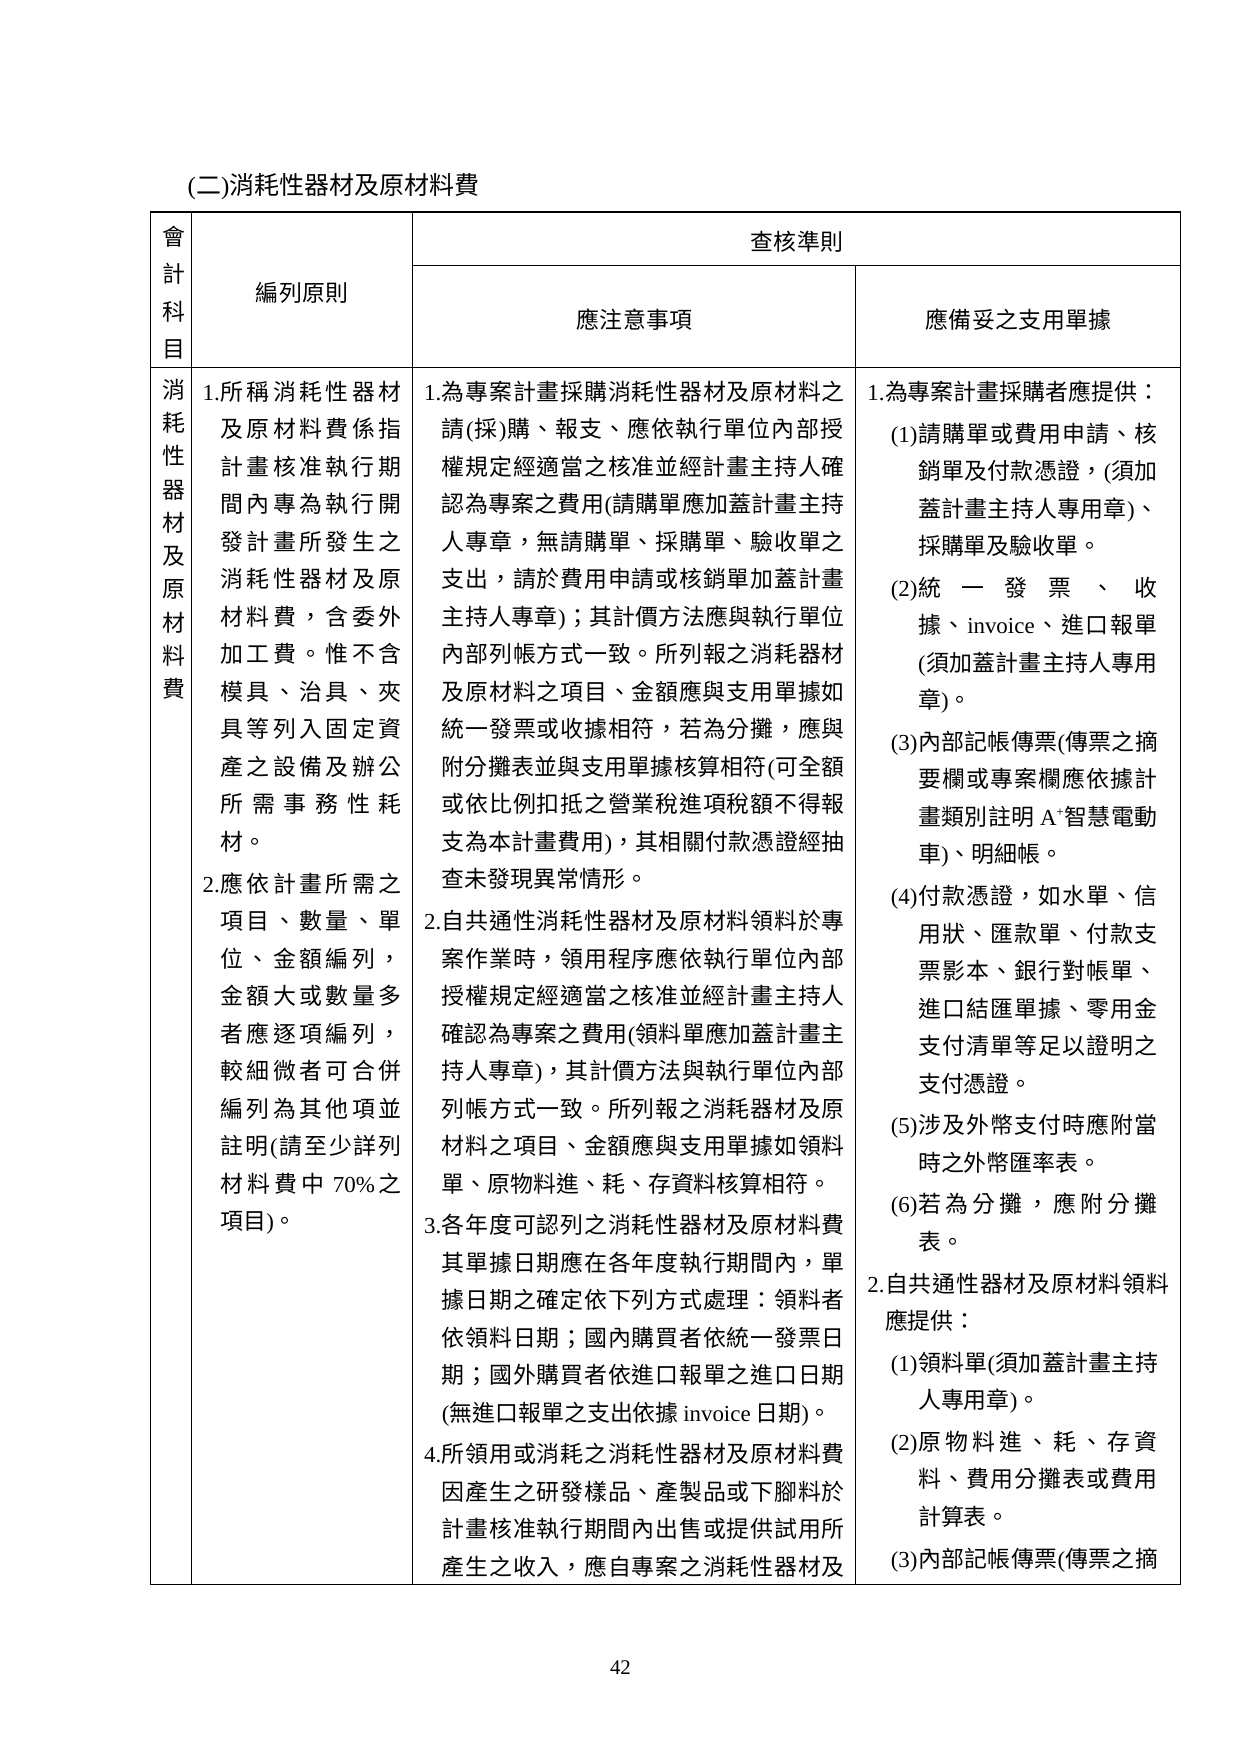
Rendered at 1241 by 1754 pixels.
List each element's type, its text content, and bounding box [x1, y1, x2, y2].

table_cell 所稱消耗性器材及原材料費係指計畫核准執行期間內專為執行開發計畫所發生之消耗性器材及原材料費，含委外加工費。惟不含模具、治具、夾具等列入固定資產之設備及辦公所需事務性耗材。 應依計畫所需之項目、數量、單位、金額編列，金額大或數量多者應逐項編列，較細微者可合併編列為其他項並註明(請至少詳列材料費中70%之項目)。 [192, 368, 412, 1584]
table_header 編列原則 [192, 213, 412, 367]
table_cell 應注意事項 [413, 266, 855, 367]
list 消耗性器材及原材料費 [187, 164, 1090, 202]
table_cell 應備妥之支用單據 [856, 266, 1180, 367]
table_cell 為專案計畫採購者應提供： 請購單或費用申請、核銷單及付款憑證，(須加蓋計畫主持人專用章)、採購單及驗收單。 統一發票、收據、invoice、進口報單(須加蓋計畫主持人專用章)。 內部記帳傳票(傳票之摘要欄或專案欄應依據計畫類別註明A+智慧電動車)、明細帳。 付款憑證，如水單、信用狀、匯款單、付款支票影本、銀行對帳單、進口結匯單據、零用金支付清單等足以證明之支付憑證。 涉及外幣支付時應附當時之外幣匯率表。 若為分攤，應附分攤表。 自共通性器材及原材料領料應提供： 領料單(須加蓋計畫主持人專用章)。 原物料進、耗、存資料、費用分攤表或費用計算表。 內部記帳傳票(傳票之摘要欄或專案欄應依據計畫類別註明A+智慧電動車)、明細帳。 若為分攤，應附分攤表。 查核人員如認為有必要，得要求執行單位提供依據營利事業所得稅核課期間內應保存之原始採購憑證。 變更申請及核准文件或執行工作報告核備同意文件。 [856, 368, 1180, 1584]
table_cell 為專案計畫採購消耗性器材及原材料之請(採)購、報支、應依執行單位內部授權規定經適當之核准並經計畫主持人確認為專案之費用(請購單應加蓋計畫主持人專章，無請購單、採購單、驗收單之支出，請於費用申請或核銷單加蓋計畫主持人專章)；其計價方法應與執行單位內部列帳方式一致。所列報之消耗器材及原材料之項目、金額應與支用單據如統一發票或收據相符，若為分攤，應與附分攤表並與支用單據核算相符(可全額或依比例扣抵之營業稅進項稅額不得報支為本計畫費用)，其相關付款憑證經抽查未發現異常情形。 自共通性消耗性器材及原材料領料於專案作業時，領用程序應依執行單位內部授權規定經適當之核准並經計畫主持人確認為專案之費用(領料單應加蓋計畫主持人專章)，其計價方法與執行單位內部列帳方式一致。所列報之消耗器材及原材料之項目、金額應與支用單據如領料單、原物料進、耗、存資料核算相符。 各年度可認列之消耗性器材及原材料費其單據日期應在各年度執行期間內，單據日期之確定依下列方式處理：領料者依領料日期；國內購買者依統一發票日期；國外購買者依進口報單之進口日期(無進口報單之支出依據invoice日期)。 所領用或消耗之消耗性器材及原材料費因產生之研發樣品、產製品或下腳料於計畫核准執行期間內出售或提供試用所產生之收入，應自專案之消耗性器材及原材料費中扣除。 供專案計畫研究或試驗之各項原料、物料、消耗性器材應具備研究實驗有關紀錄，其未具備有關紀錄或混雜於當年度在製品、製成品成本內者，得不予認定。 非經變更同意、執行工作報告核備同意或經技審委員審查同意，各年度所編列之消耗器材及原材料項目應符合計畫書編列預算項目且數量之列報以計畫原編列數為上限。 [413, 368, 855, 1584]
table_header 查核準則 [413, 213, 1180, 264]
table_header 會計科目 [151, 213, 191, 367]
table_cell 消耗性器材及原材料費 [151, 368, 191, 1584]
